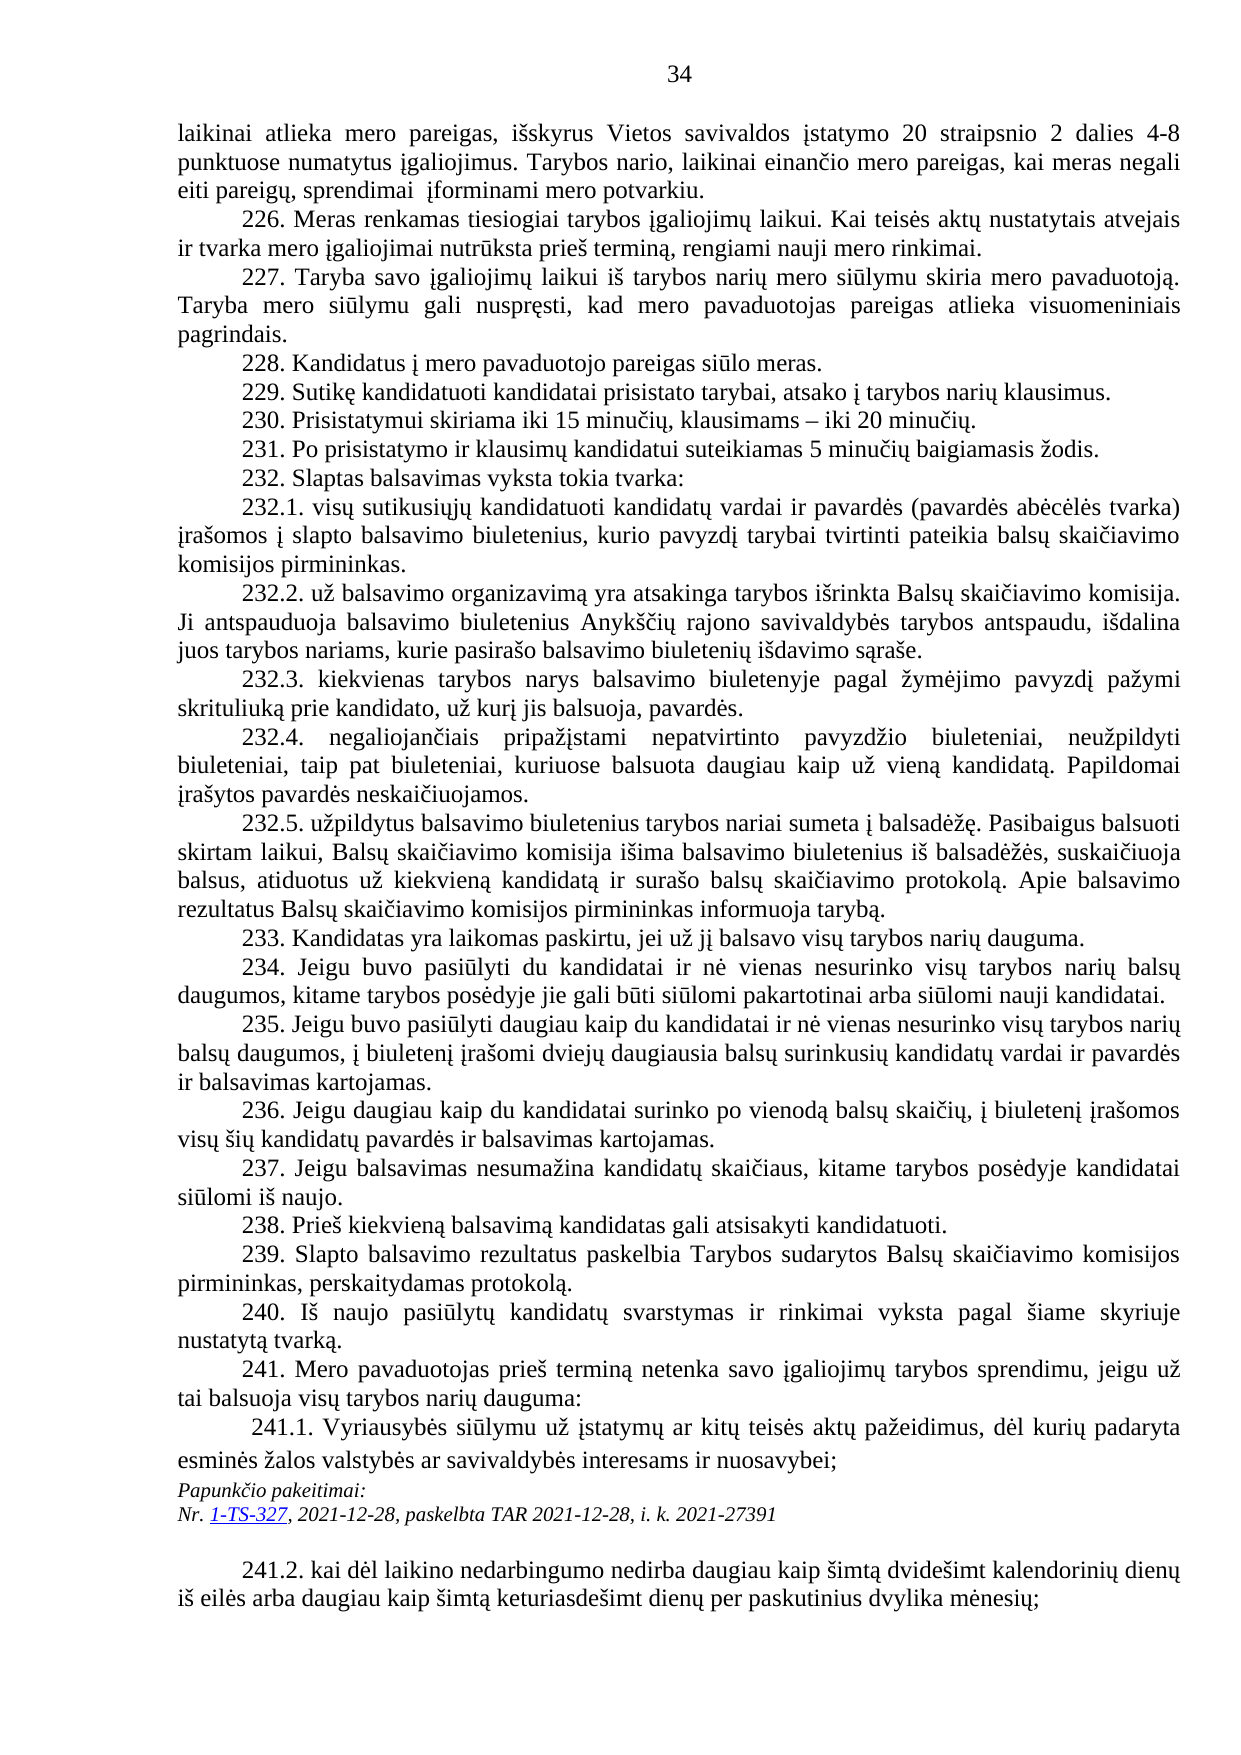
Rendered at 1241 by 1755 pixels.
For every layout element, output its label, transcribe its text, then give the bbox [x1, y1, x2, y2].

text 238. Prieš kiekvieną balsavimą kandidatas gali atsisakyti kandidatuoti. [177, 1211, 1181, 1239]
text Nr. 1-TS-327, 2021-12-28, paskelbta TAR 2021-12-28, i. k. 2021-27391 [177, 1502, 1181, 1526]
text 229. Sutikę kandidatuoti kandidatai prisistato tarybai, atsako į tarybos narių klausimus. [177, 377, 1181, 406]
text 232. Slaptas balsavimas vyksta tokia tvarka: [177, 463, 1181, 492]
text 235. Jeigu buvo pasiūlyti daugiau kaip du kandidatai ir nė vienas nesurinko visų tarybos narių balsų daugumos, į biuletenį įrašomi dviejų daugiausia balsų surinkusių kandidatų vardai ir pavardės ir balsavimas kartojamas. [177, 1009, 1181, 1096]
text 232.5. užpildytus balsavimo biuletenius tarybos nariai sumeta į balsadėžę. Pasibaigus balsuoti skirtam laikui, Balsų skaičiavimo komisija išima balsavimo biuletenius iš balsadėžės, suskaičiuoja balsus, atiduotus už kiekvieną kandidatą ir surašo balsų skaičiavimo protokolą. Apie balsavimo rezultatus Balsų skaičiavimo komisijos pirmininkas informuoja tarybą. [177, 808, 1181, 923]
text 228. Kandidatus į mero pavaduotojo pareigas siūlo meras. [177, 348, 1181, 377]
text 240. Iš naujo pasiūlytų kandidatų svarstymas ir rinkimai vyksta pagal šiame skyriuje nustatytą tvarką. [177, 1297, 1181, 1354]
text 241.2. kai dėl laikino nedarbingumo nedirba daugiau kaip šimtą dvidešimt kalendorinių dienų iš eilės arba daugiau kaip šimtą keturiasdešimt dienų per paskutinius dvylika mėnesių; [177, 1555, 1181, 1612]
text 232.1. visų sutikusiųjų kandidatuoti kandidatų vardai ir pavardės (pavardės abėcėlės tvarka) įrašomos į slapto balsavimo biuletenius, kurio pavyzdį tarybai tvirtinti pateikia balsų skaičiavimo komisijos pirmininkas. [177, 492, 1181, 578]
text 241. Mero pavaduotojas prieš terminą netenka savo įgaliojimų tarybos sprendimu, jeigu už tai balsuoja visų tarybos narių dauguma: [177, 1354, 1181, 1412]
text 234. Jeigu buvo pasiūlyti du kandidatai ir nė vienas nesurinko visų tarybos narių balsų daugumos, kitame tarybos posėdyje jie gali būti siūlomi pakartotinai arba siūlomi nauji kandidatai. [177, 952, 1181, 1009]
text 239. Slapto balsavimo rezultatus paskelbia Tarybos sudarytos Balsų skaičiavimo komisijos pirmininkas, perskaitydamas protokolą. [177, 1239, 1181, 1297]
text 232.4. negaliojančiais pripažįstami nepatvirtinto pavyzdžio biuleteniai, neužpildyti biuleteniai, taip pat biuleteniai, kuriuose balsuota daugiau kaip už vieną kandidatą. Papildomai įrašytos pavardės neskaičiuojamos. [177, 722, 1181, 808]
text 226. Meras renkamas tiesiogiai tarybos įgaliojimų laikui. Kai teisės aktų nustatytais atvejais ir tvarka mero įgaliojimai nutrūksta prieš terminą, rengiami nauji mero rinkimai. [177, 204, 1181, 262]
text 232.2. už balsavimo organizavimą yra atsakinga tarybos išrinkta Balsų skaičiavimo komisija. Ji antspauduoja balsavimo biuletenius Anykščių rajono savivaldybės tarybos antspaudu, išdalina juos tarybos nariams, kurie pasirašo balsavimo biuletenių išdavimo sąraše. [177, 578, 1181, 664]
text 230. Prisistatymui skiriama iki 15 minučių, klausimams – iki 20 minučių. [177, 406, 1181, 434]
text 232.3. kiekvienas tarybos narys balsavimo biuletenyje pagal žymėjimo pavyzdį pažymi skrituliuką prie kandidato, už kurį jis balsuoja, pavardės. [177, 664, 1181, 722]
text laikinai atlieka mero pareigas, išskyrus Vietos savivaldos įstatymo 20 straipsnio 2 dalies 4-8 punktuose numatytus įgaliojimus. Tarybos nario, laikinai einančio mero pareigas, kai meras negali eiti pareigų, sprendimai įforminami mero potvarkiu. [177, 118, 1181, 204]
text 236. Jeigu daugiau kaip du kandidatai surinko po vienodą balsų skaičių, į biuletenį įrašomos visų šių kandidatų pavardės ir balsavimas kartojamas. [177, 1096, 1181, 1153]
text 227. Taryba savo įgaliojimų laikui iš tarybos narių mero siūlymu skiria mero pavaduotoją. Taryba mero siūlymu gali nuspręsti, kad mero pavaduotojas pareigas atlieka visuomeniniais pagrindais. [177, 262, 1181, 348]
text 241.1. Vyriausybės siūlymu už įstatymų ar kitų teisės aktų pažeidimus, dėl kurių padaryta esminės žalos valstybės ar savivaldybės interesams ir nuosavybei; [177, 1412, 1181, 1474]
text 233. Kandidatas yra laikomas paskirtu, jei už jį balsavo visų tarybos narių dauguma. [177, 923, 1181, 952]
text 237. Jeigu balsavimas nesumažina kandidatų skaičiaus, kitame tarybos posėdyje kandidatai siūlomi iš naujo. [177, 1153, 1181, 1211]
text Papunkčio pakeitimai: [177, 1478, 1181, 1502]
text 231. Po prisistatymo ir klausimų kandidatui suteikiamas 5 minučių baigiamasis žodis. [177, 434, 1181, 463]
